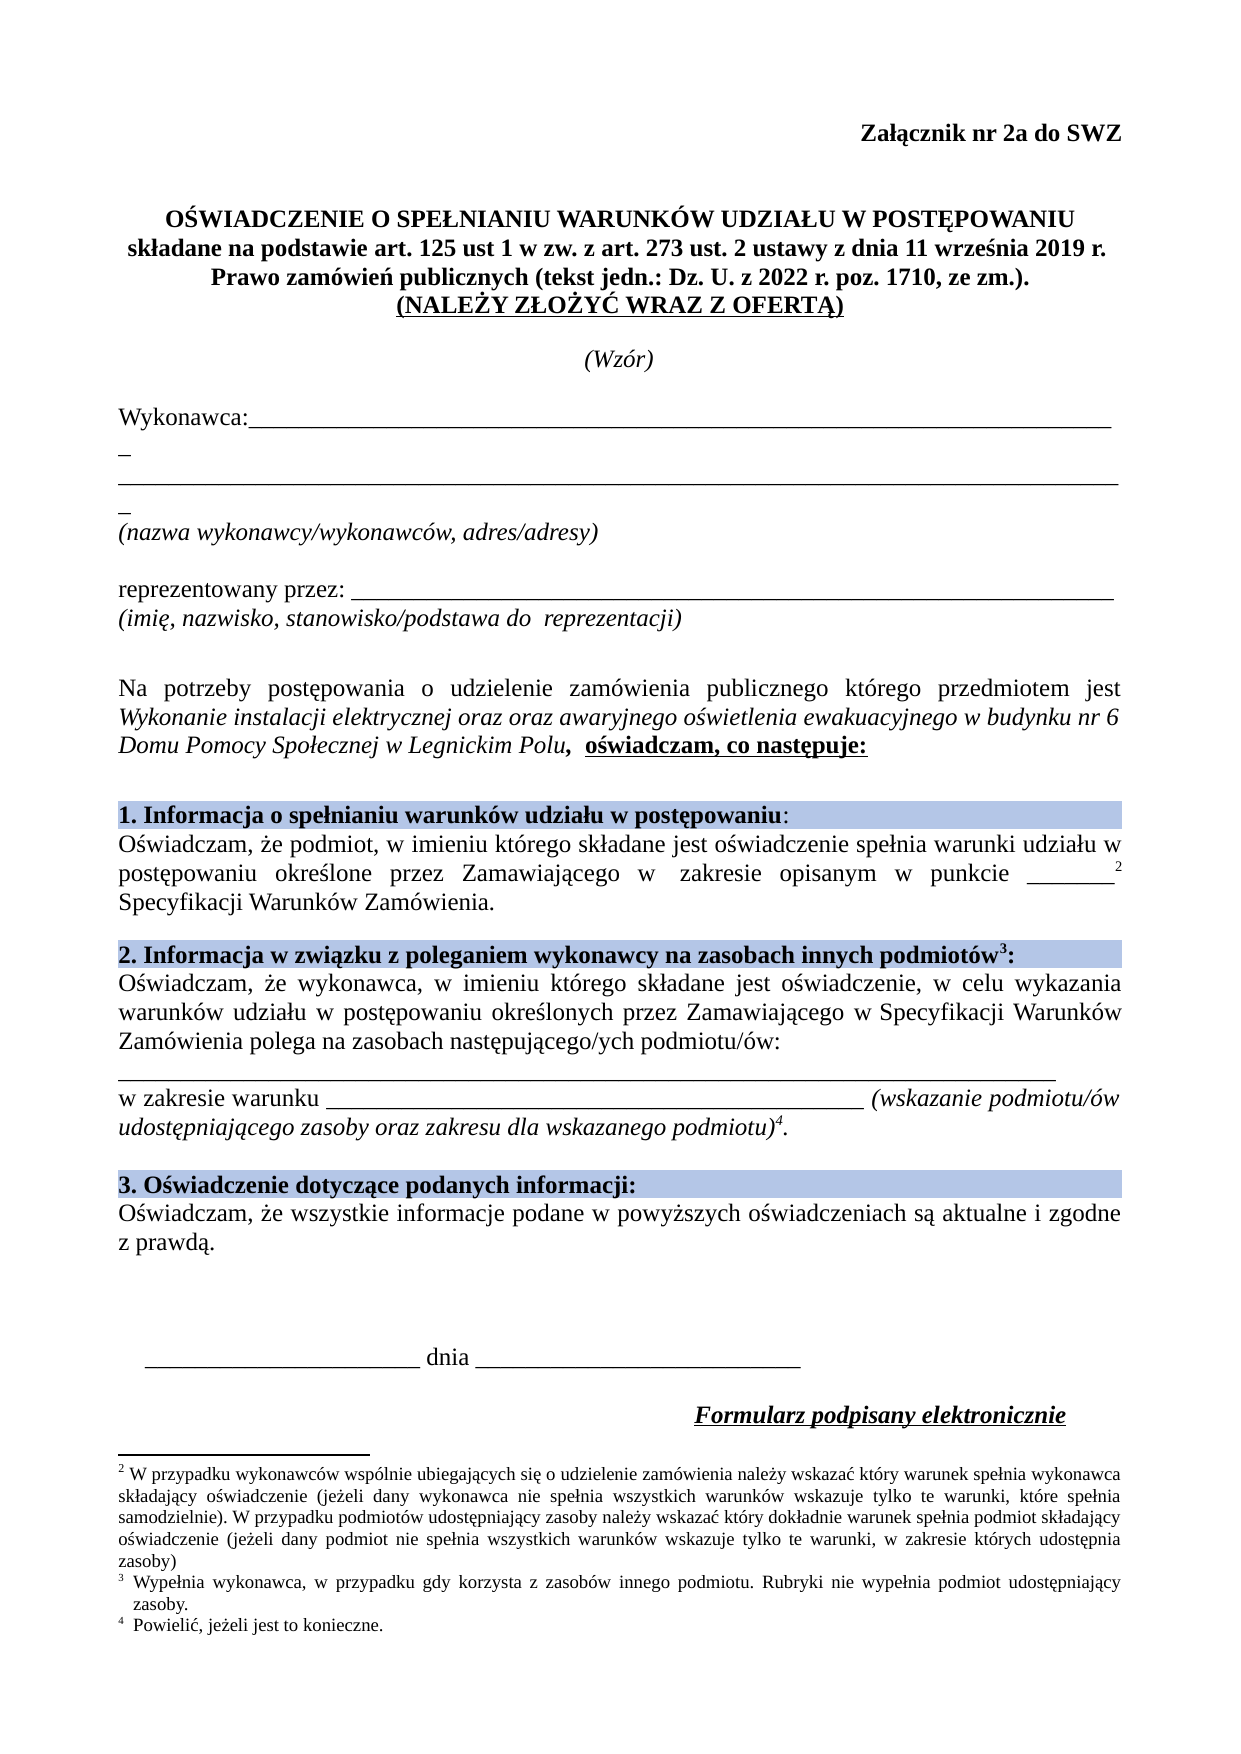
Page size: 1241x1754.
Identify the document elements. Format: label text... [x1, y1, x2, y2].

text Załącznik nr 2a do SWZ [118, 118, 1122, 147]
text w zakresie warunku ___________________________________________ (wskazanie podmiotu/ów udostępniającego zasoby oraz zakresu dla wskazanego podmiotu). [118, 1083, 1122, 1141]
text ___________________________________________________________________________ [118, 1055, 1122, 1083]
text 1. Informacja o spełnianiu warunków udziału w postępowaniu: [118, 801, 1122, 829]
text 2. Informacja w związku z poleganiem wykonawcy na zasobach innych podmiotów: [118, 940, 1122, 968]
text ______________________ dnia __________________________ [118, 1342, 827, 1371]
text (NALEŻY ZŁOŻYĆ WRAZ Z OFERTĄ) [118, 291, 1122, 319]
text Wypełnia wykonawca, w przypadku gdy korzysta z zasobów innego podmiotu. Rubryki nie wypełnia podmiot udostępniający zasoby. [118, 1571, 1122, 1614]
text składane na podstawie art. 125 ust 1 w zw. z art. 273 ust. 2 ustawy z dnia 11 września 2019 r. Prawo zamówień publicznych (tekst jedn.: Dz. U. z 2022 r. poz. 1710, ze zm.). [118, 233, 1122, 291]
text W przypadku wykonawców wspólnie ubiegających się o udzielenie zamówienia należy wskazać który warunek spełnia wykonawca składający oświadczenie (jeżeli dany wykonawca nie spełnia wszystkich warunków wskazuje tylko te warunki, które spełnia samodzielnie). W przypadku podmiotów udostępniający zasoby należy wskazać który dokładnie warunek spełnia podmiot składający oświadczenie (jeżeli dany podmiot nie spełnia wszystkich warunków wskazuje tylko te warunki, w zakresie których udostępnia zasoby) [118, 1461, 1122, 1571]
text _________________________________________________________________________________ [118, 459, 1122, 517]
text Oświadczam, że podmiot, w imieniu którego składane jest oświadczenie spełnia warunki udziału w postępowaniu określone przez Zamawiającego w zakresie opisanym w punkcie _______ Specyfikacji Warunków Zamówienia. [118, 829, 1122, 916]
text Powielić, jeżeli jest to konieczne. [118, 1614, 1122, 1636]
text Oświadczam, że wykonawca, w imieniu którego składane jest oświadczenie, w celu wykazania warunków udziału w postępowaniu określonych przez Zamawiającego w Specyfikacji Warunków Zamówienia polega na zasobach następującego/ych podmiotu/ów: [118, 968, 1122, 1055]
text 3. Oświadczenie dotyczące podanych informacji: [118, 1170, 1122, 1198]
text Oświadczam, że wszystkie informacje podane w powyższych oświadczeniach są aktualne i zgodne z prawdą. [118, 1198, 1122, 1256]
text Wykonawca:______________________________________________________________________ [118, 402, 1122, 459]
text Formularz podpisany elektronicznie [620, 1371, 1122, 1428]
text Na potrzeby postępowania o udzielenie zamówienia publicznego którego przedmiotem jest Wykonanie instalacji elektrycznej oraz oraz awaryjnego oświetlenia ewakuacyjnego w budynku nr 6 Domu Pomocy Społecznej w Legnickim Polu, oświadczam, co następuje: [118, 673, 1122, 759]
text (nazwa wykonawcy/wykonawców, adres/adresy) [118, 517, 1122, 546]
text OŚWIADCZENIE O SPEŁNIANIU WARUNKÓW UDZIAŁU W POSTĘPOWANIU [118, 204, 1122, 233]
text reprezentowany przez: _____________________________________________________________ [118, 574, 1122, 603]
text (Wzór) [118, 344, 1122, 373]
text (imię, nazwisko, stanowisko/podstawa do reprezentacji) [118, 603, 1122, 632]
